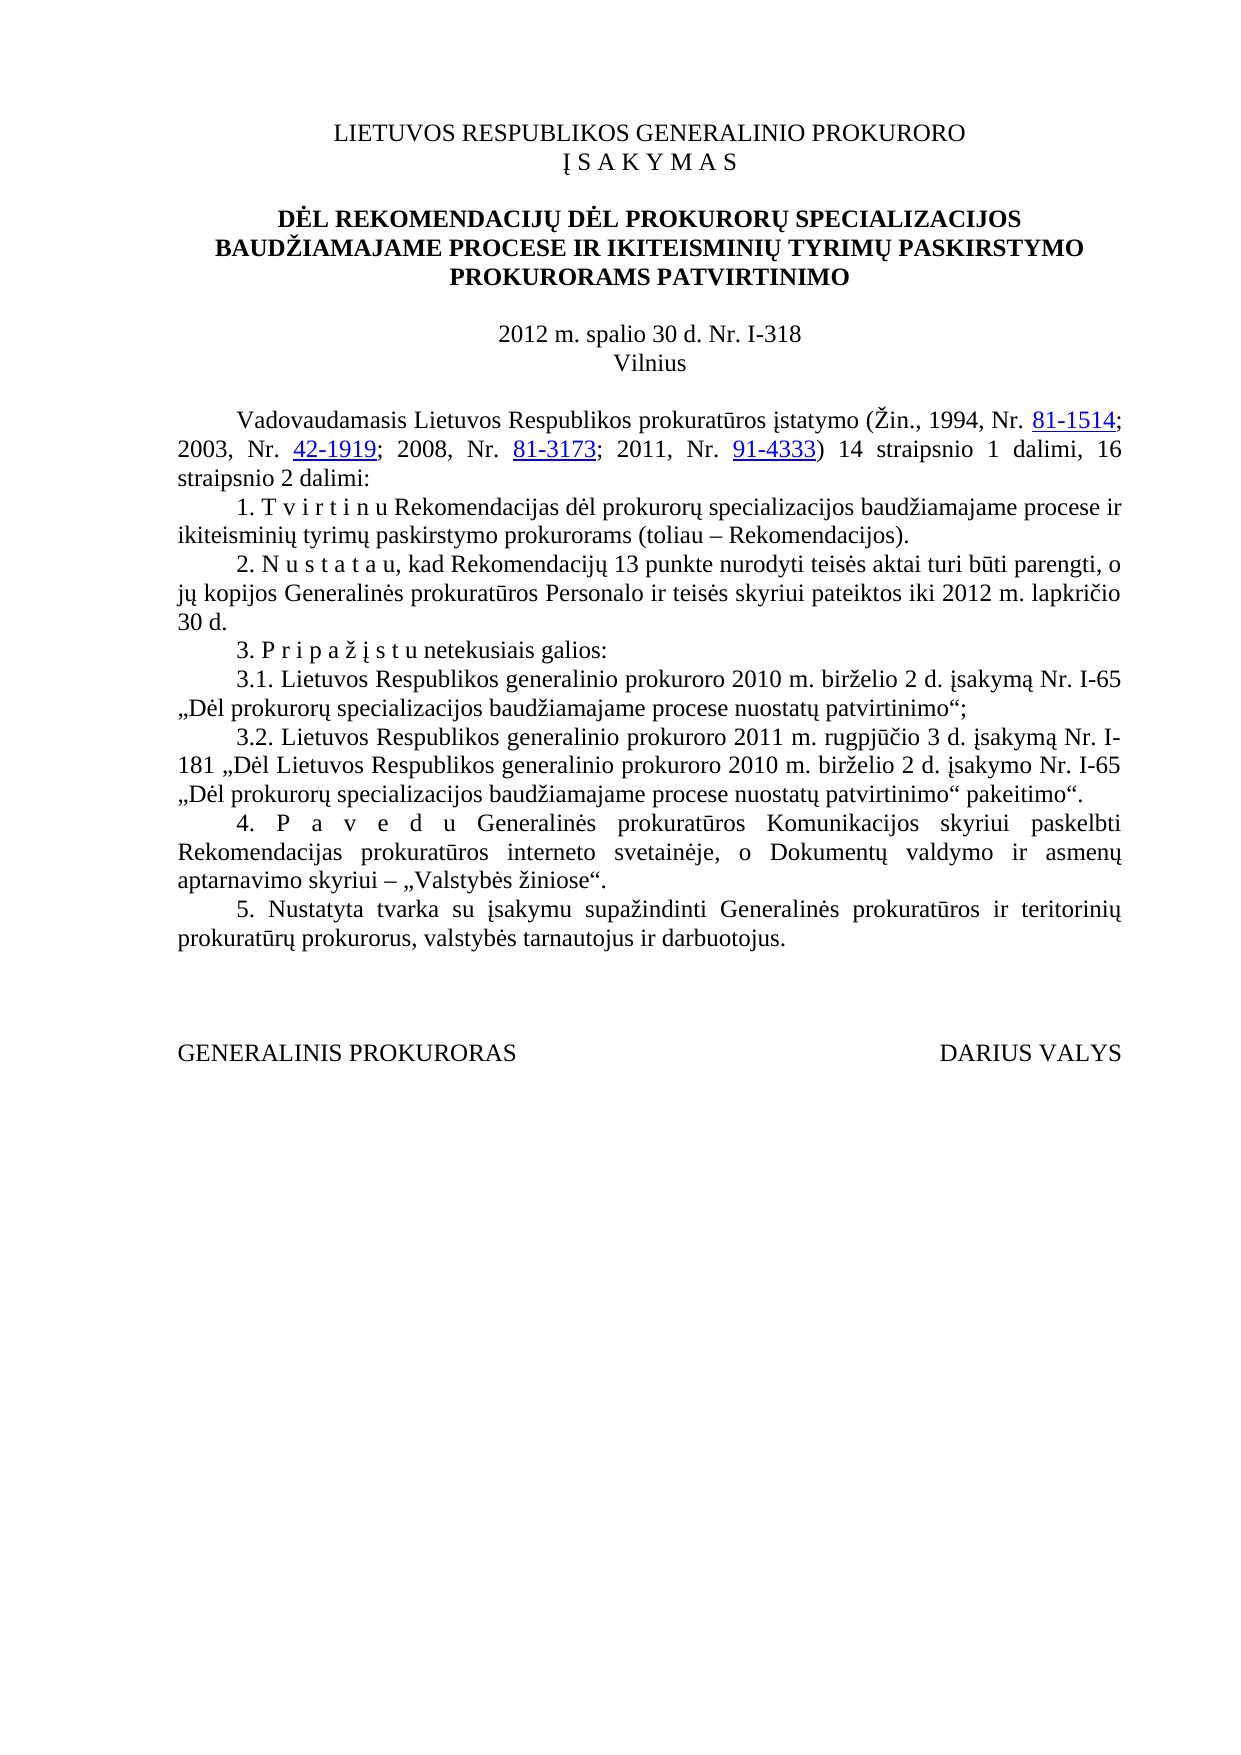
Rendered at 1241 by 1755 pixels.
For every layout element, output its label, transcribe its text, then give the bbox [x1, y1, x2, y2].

text DĖL rekomendacijų dėl prokurorų specializacijos baudžiamajame procese ir ikiteisminių tyrimų paskirstymo prokurorams patvirtinimo [177, 204, 1122, 291]
text LIETUVOS RESPUBLIKOS GENERALINIO PROKURORO [177, 118, 1122, 147]
text Vadovaudamasis Lietuvos Respublikos prokuratūros įstatymo (Žin., 1994, Nr. 81-1514; 2003, Nr. 42-1919; 2008, Nr. 81-3173; 2011, Nr. 91-4333) 14 straipsnio 1 dalimi, 16 straipsnio 2 dalimi: [177, 406, 1122, 492]
text Generalinis prokuroras Darius Valys [177, 1038, 1122, 1067]
text 5. Nustatyta tvarka su įsakymu supažindinti Generalinės prokuratūros ir teritorinių prokuratūrų prokurorus, valstybės tarnautojus ir darbuotojus. [177, 894, 1122, 952]
text 3.2. Lietuvos Respublikos generalinio prokuroro 2011 m. rugpjūčio 3 d. įsakymą Nr. I-181 „Dėl Lietuvos Respublikos generalinio prokuroro 2010 m. birželio 2 d. įsakymo Nr. I-65 „Dėl prokurorų specializacijos baudžiamajame procese nuostatų patvirtinimo“ pakeitimo“. [177, 722, 1122, 808]
text 3. P r i p a ž į s t u netekusiais galios: [177, 636, 1122, 664]
text 2. N u s t a t a u, kad Rekomendacijų 13 punkte nurodyti teisės aktai turi būti parengti, o jų kopijos Generalinės prokuratūros Personalo ir teisės skyriui pateiktos iki 2012 m. lapkričio 30 d. [177, 549, 1122, 636]
text 2012 m. spalio 30 d. Nr. I-318 [177, 319, 1122, 348]
text 4. P a v e d u Generalinės prokuratūros Komunikacijos skyriui paskelbti Rekomendacijas prokuratūros interneto svetainėje, o Dokumentų valdymo ir asmenų aptarnavimo skyriui – „Valstybės žiniose“. [177, 808, 1122, 894]
text į s a k y m a s [177, 147, 1122, 176]
text Vilnius [177, 348, 1122, 377]
text 1. T v i r t i n u Rekomendacijas dėl prokurorų specializacijos baudžiamajame procese ir ikiteisminių tyrimų paskirstymo prokurorams (toliau – Rekomendacijos). [177, 492, 1122, 549]
text 3.1. Lietuvos Respublikos generalinio prokuroro 2010 m. birželio 2 d. įsakymą Nr. I-65 „Dėl prokurorų specializacijos baudžiamajame procese nuostatų patvirtinimo“; [177, 664, 1122, 722]
